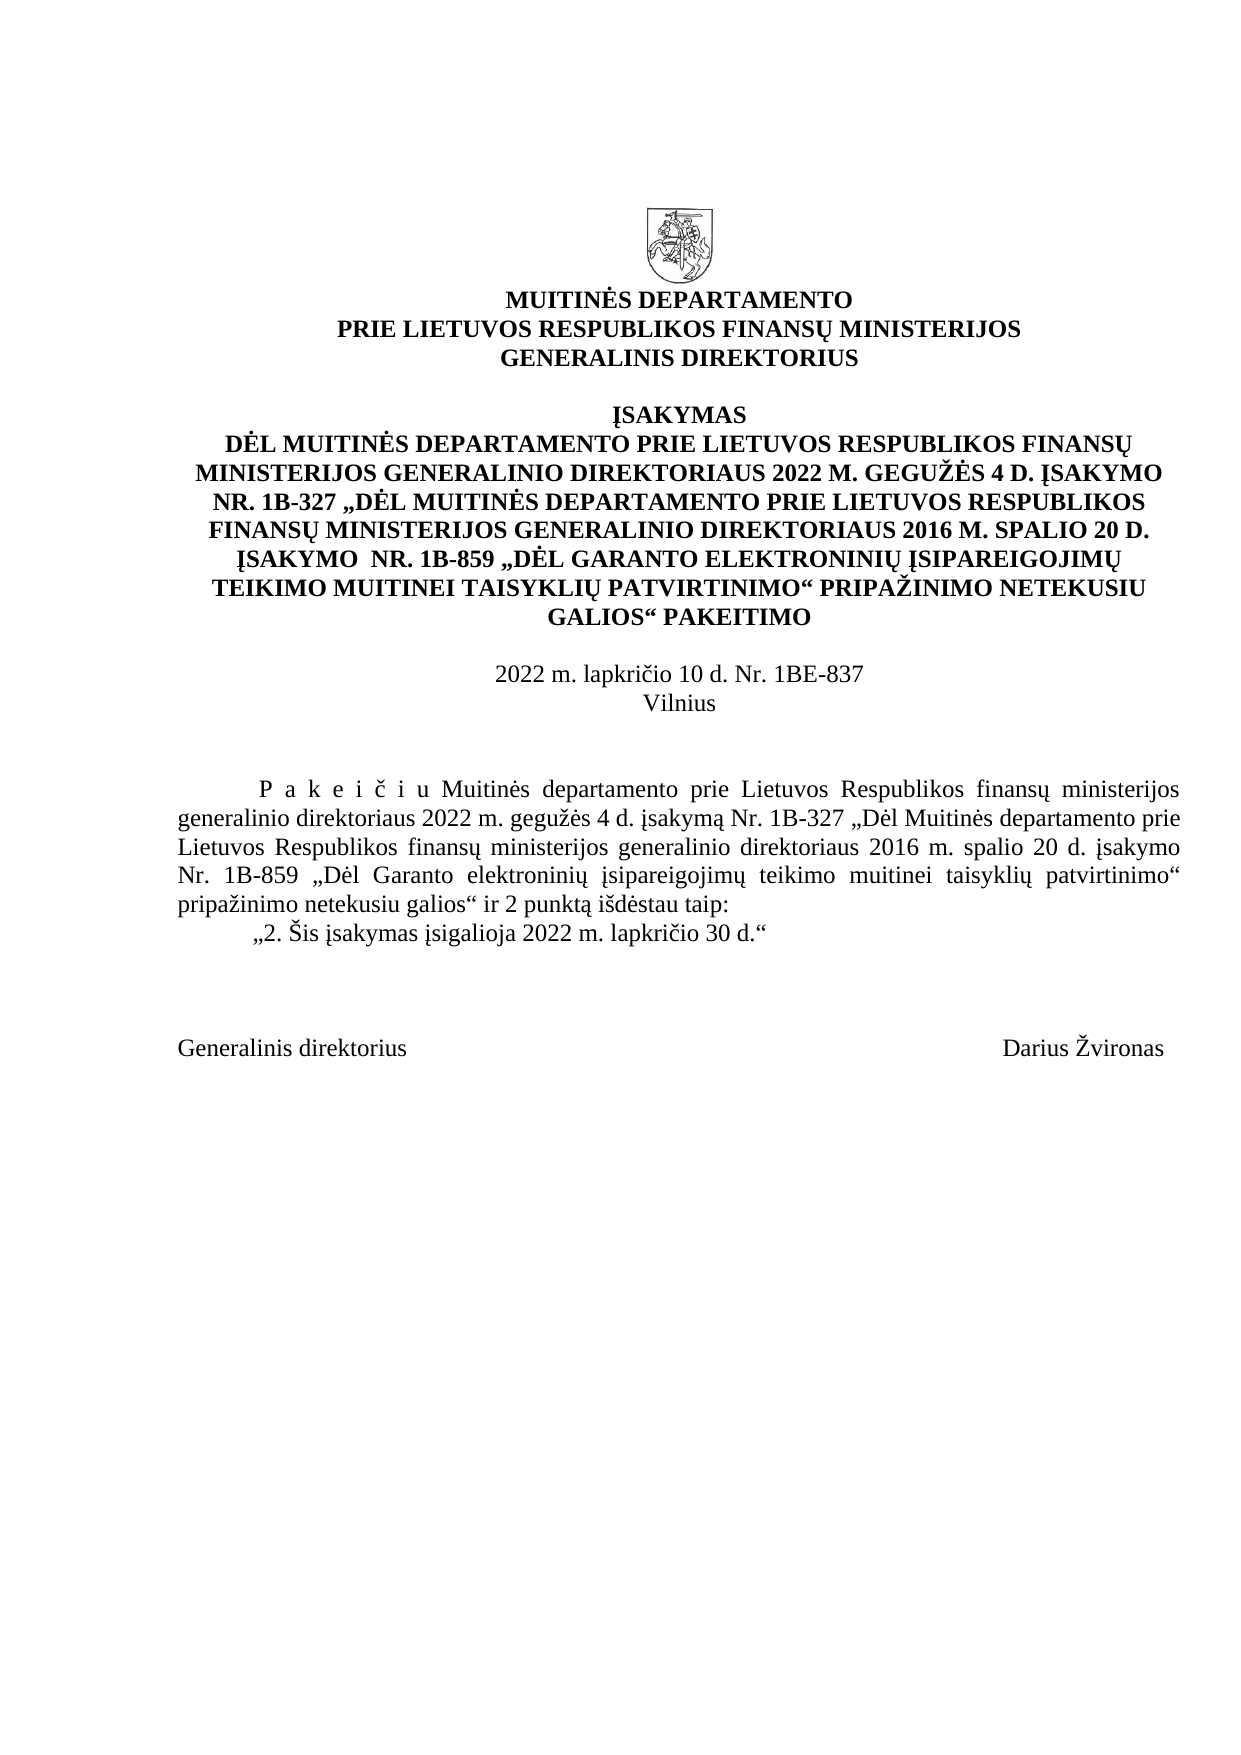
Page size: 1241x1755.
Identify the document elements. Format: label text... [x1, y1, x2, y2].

text GENERALINIS DIREKTORIUS [177, 343, 1181, 372]
text MUITINĖS DEPARTAMENTO [177, 286, 1181, 314]
text 2022 m. lapkričio 10 d. Nr. 1BE-837 [177, 659, 1181, 688]
text PRIE LIETUVOS RESPUBLIKOS FINANSŲ MINISTERIJOS [177, 314, 1181, 343]
text Vilnius [177, 688, 1181, 717]
text „2. Šis įsakymas įsigalioja 2022 m. lapkričio 30 d.“ [177, 918, 1181, 947]
text DĖL MUITINĖS DEPARTAMENTO PRIE LIETUVOS RESPUBLIKOS FINANSŲ MINISTERIJOS GENERALINIO DIREKTORIAUS 2022 M. GEGUŽĖS 4 D. ĮSAKYMO NR. 1B-327 „DĖL MUITINĖS DEPARTAMENTO PRIE LIETUVOS RESPUBLIKOS FINANSŲ MINISTERIJOS GENERALINIO DIREKTORIAUS 2016 M. SPALIO 20 D. ĮSAKYMO NR. 1B-859 „DĖL GARANTO ELEKTRONINIŲ ĮSIPAREIGOJIMŲ TEIKIMO MUITINEI TAISYKLIŲ PATVIRTINIMO“ PRIPAŽINIMO NETEKUSIU GALIOS“ PAKEITIMO [177, 429, 1181, 631]
text P a k e i č i u Muitinės departamento prie Lietuvos Respublikos finansų ministerijos generalinio direktoriaus 2022 m. gegužės 4 d. įsakymą Nr. 1B-327 „Dėl Muitinės departamento prie Lietuvos Respublikos finansų ministerijos generalinio direktoriaus 2016 m. spalio 20 d. įsakymo Nr. 1B-859 „Dėl Garanto elektroninių įsipareigojimų teikimo muitinei taisyklių patvirtinimo“ pripažinimo netekusiu galios“ ir 2 punktą išdėstau taip: [177, 774, 1181, 918]
text Generalinis direktorius Darius Žvironas [177, 1033, 1181, 1062]
text ĮSAKYMAS [177, 401, 1181, 429]
